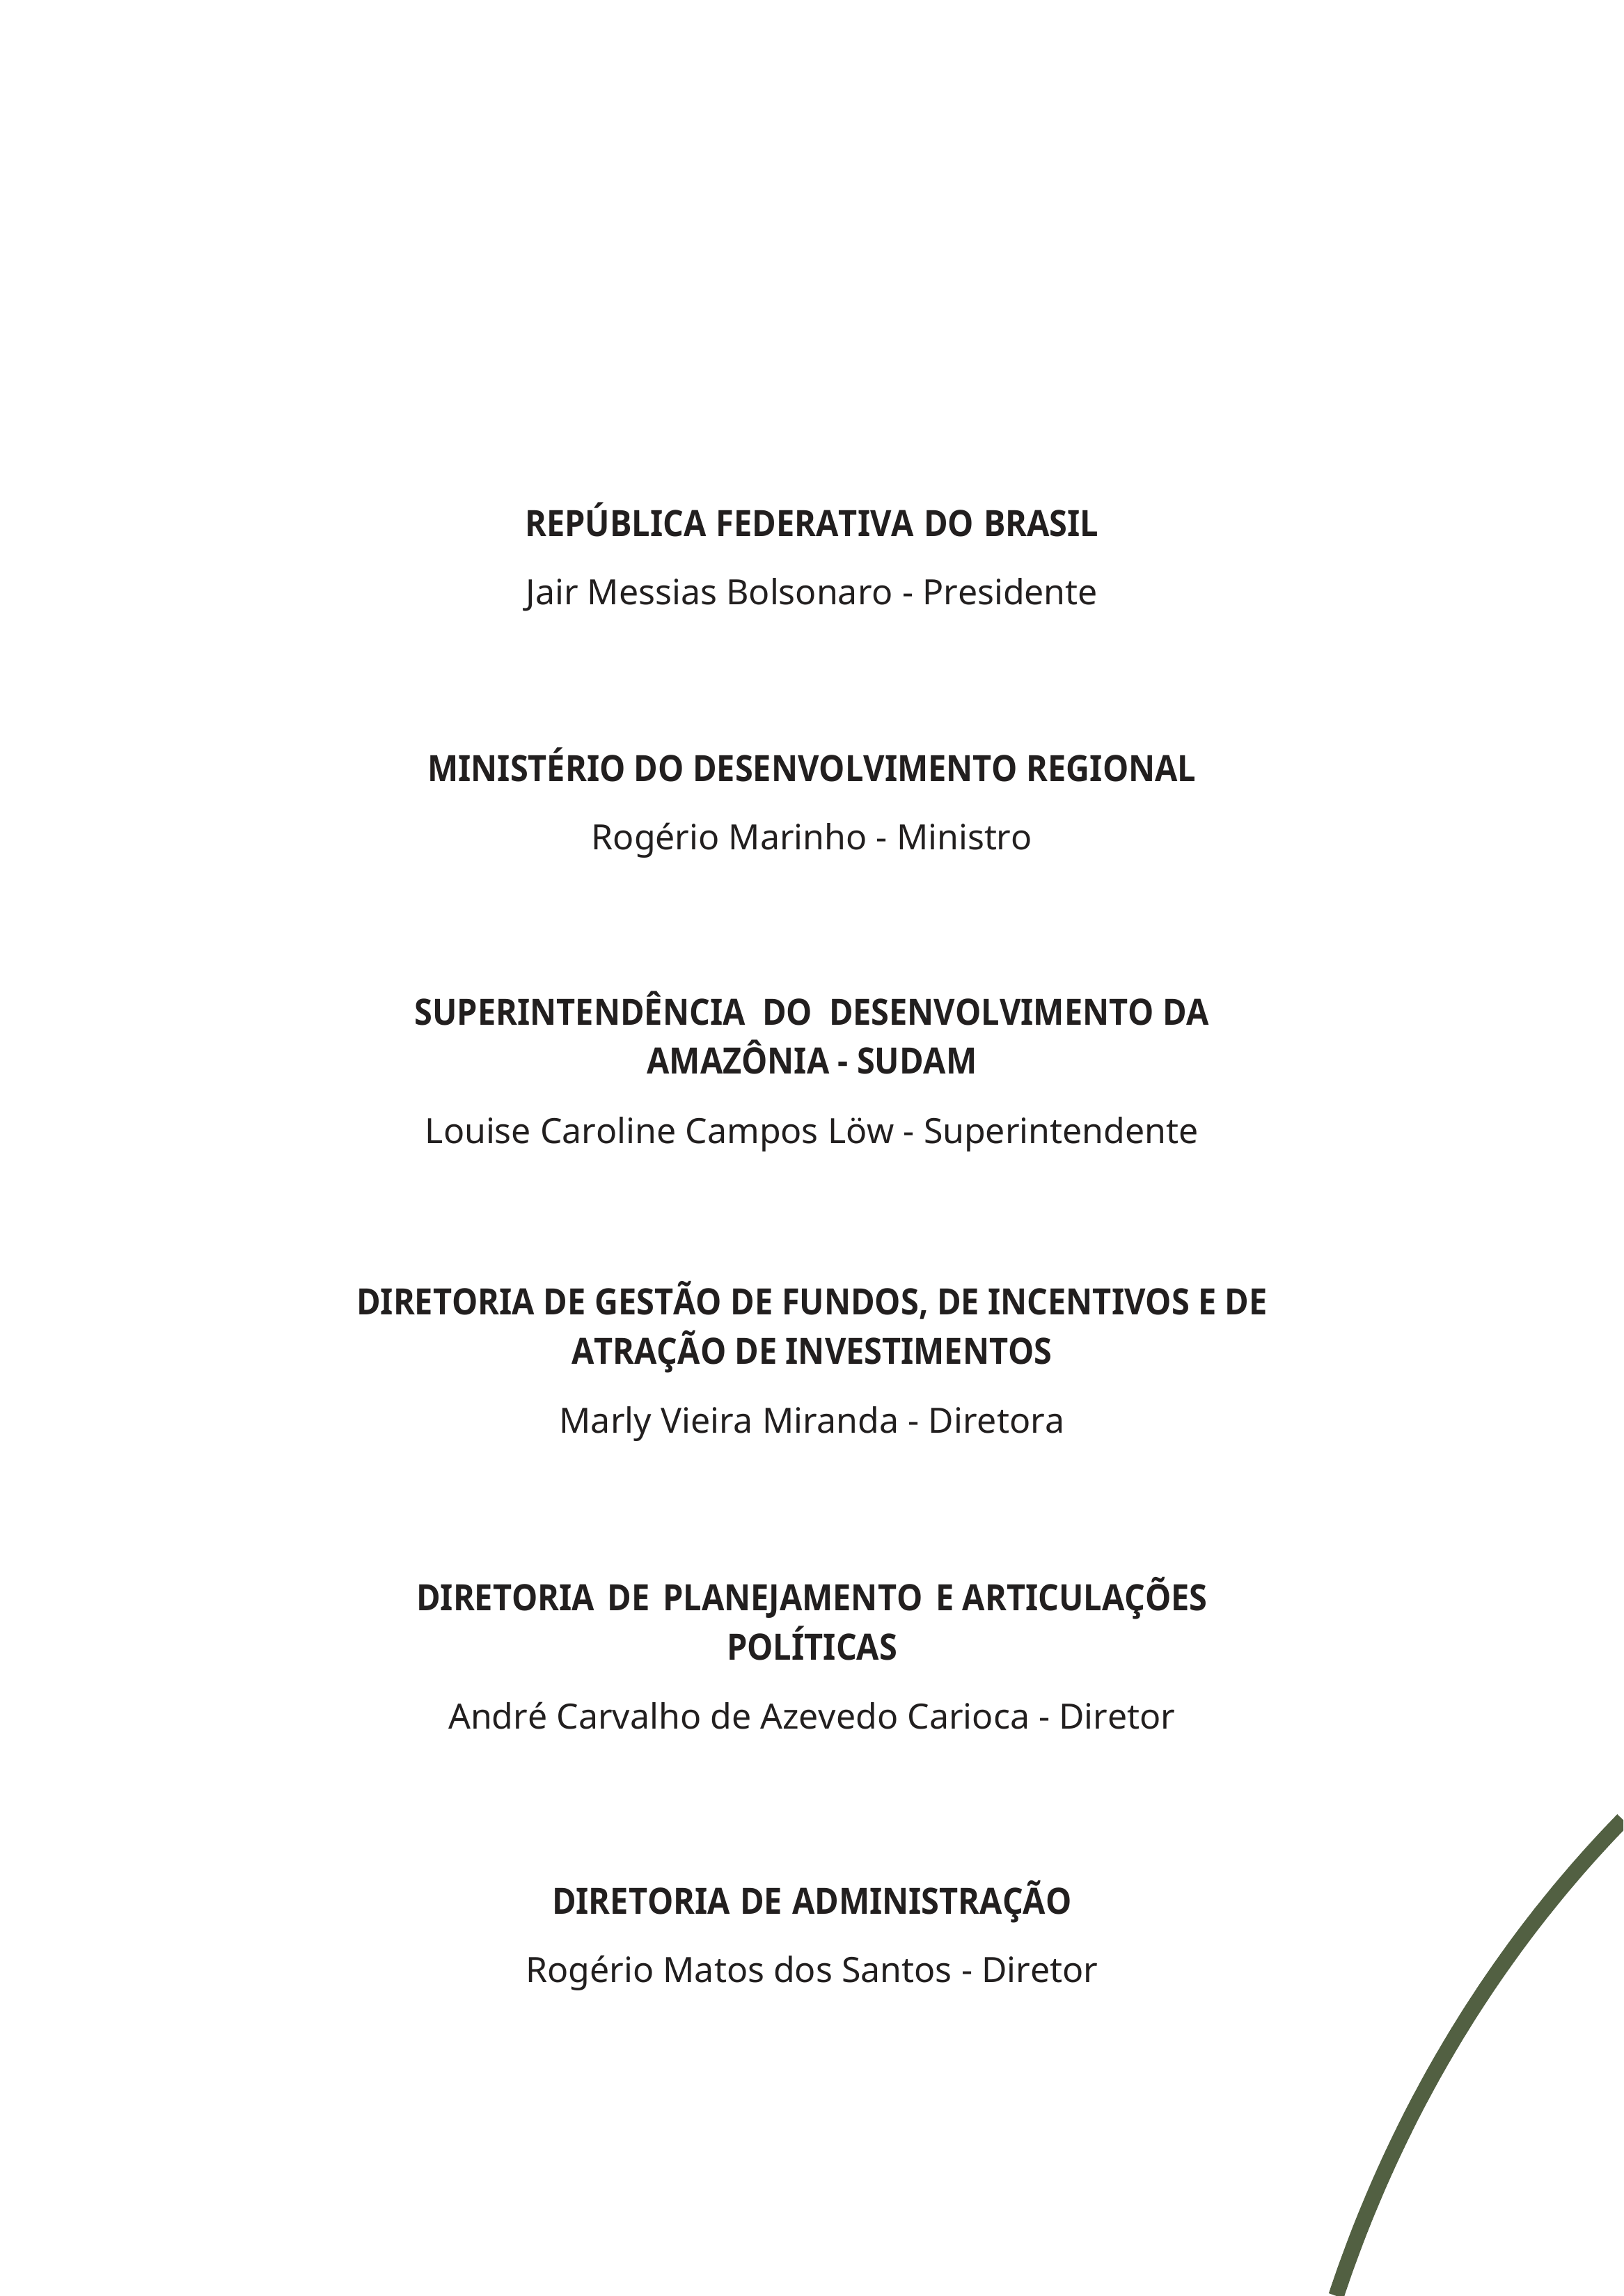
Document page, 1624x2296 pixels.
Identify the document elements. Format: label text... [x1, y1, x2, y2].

text Marly Vieira Miranda - Diretora [120, 1396, 1504, 1443]
subtitle MINISTÉRIO DO DESENVOLVIMENTO REGIONAL [120, 743, 1504, 792]
subtitle DIRETORIA DE PLANEJAMENTO E ARTICULAÇÕES POLÍTICAS [388, 1571, 1236, 1670]
text Rogério Matos dos Santos - Diretor [120, 1944, 1504, 1992]
text Louise Caroline Campos Löw - Superintendente [120, 1106, 1504, 1154]
subtitle DIRETORIA DE GESTÃO DE FUNDOS, DE INCENTIVOS E DE ATRAÇÃO DE INVESTIMENTOS [323, 1276, 1300, 1375]
text André Carvalho de Azevedo Carioca - Diretor [120, 1692, 1504, 1739]
text Jair Messias Bolsonaro - Presidente [120, 567, 1504, 615]
subtitle DIRETORIA DE ADMINISTRAÇÃO [120, 1875, 1504, 1924]
subtitle SUPERINTENDÊNCIA DO DESENVOLVIMENTO DA AMAZÔNIA - SUDAM [368, 986, 1256, 1085]
text Rogério Marinho - Ministro [120, 812, 1504, 860]
subtitle REPÚBLICA FEDERATIVA DO BRASIL [120, 497, 1504, 547]
